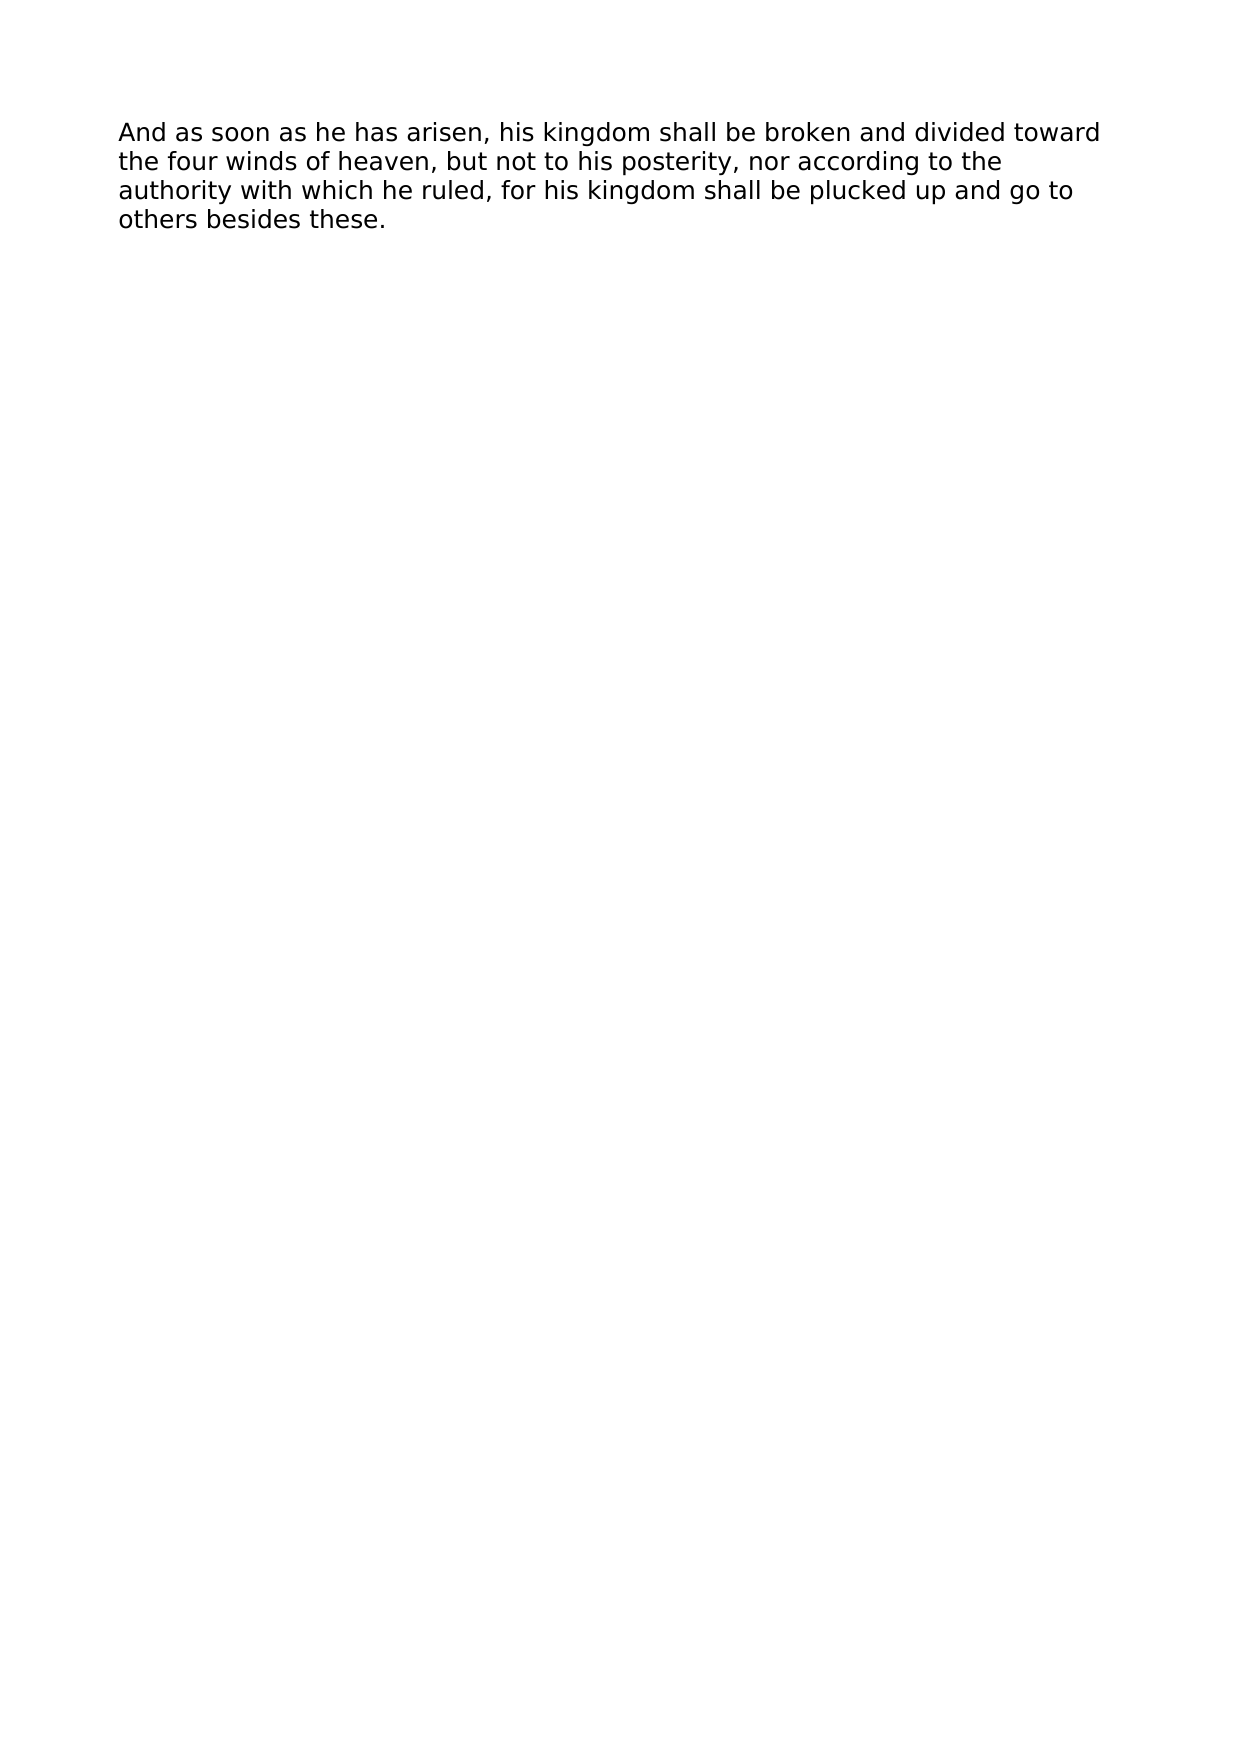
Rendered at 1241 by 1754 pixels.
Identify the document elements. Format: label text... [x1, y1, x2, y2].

text And as soon as he has arisen, his kingdom shall be broken and divided toward the four winds of heaven, but not to his posterity, nor according to the authority with which he ruled, for his kingdom shall be plucked up and go to others besides these. [118, 118, 1122, 235]
